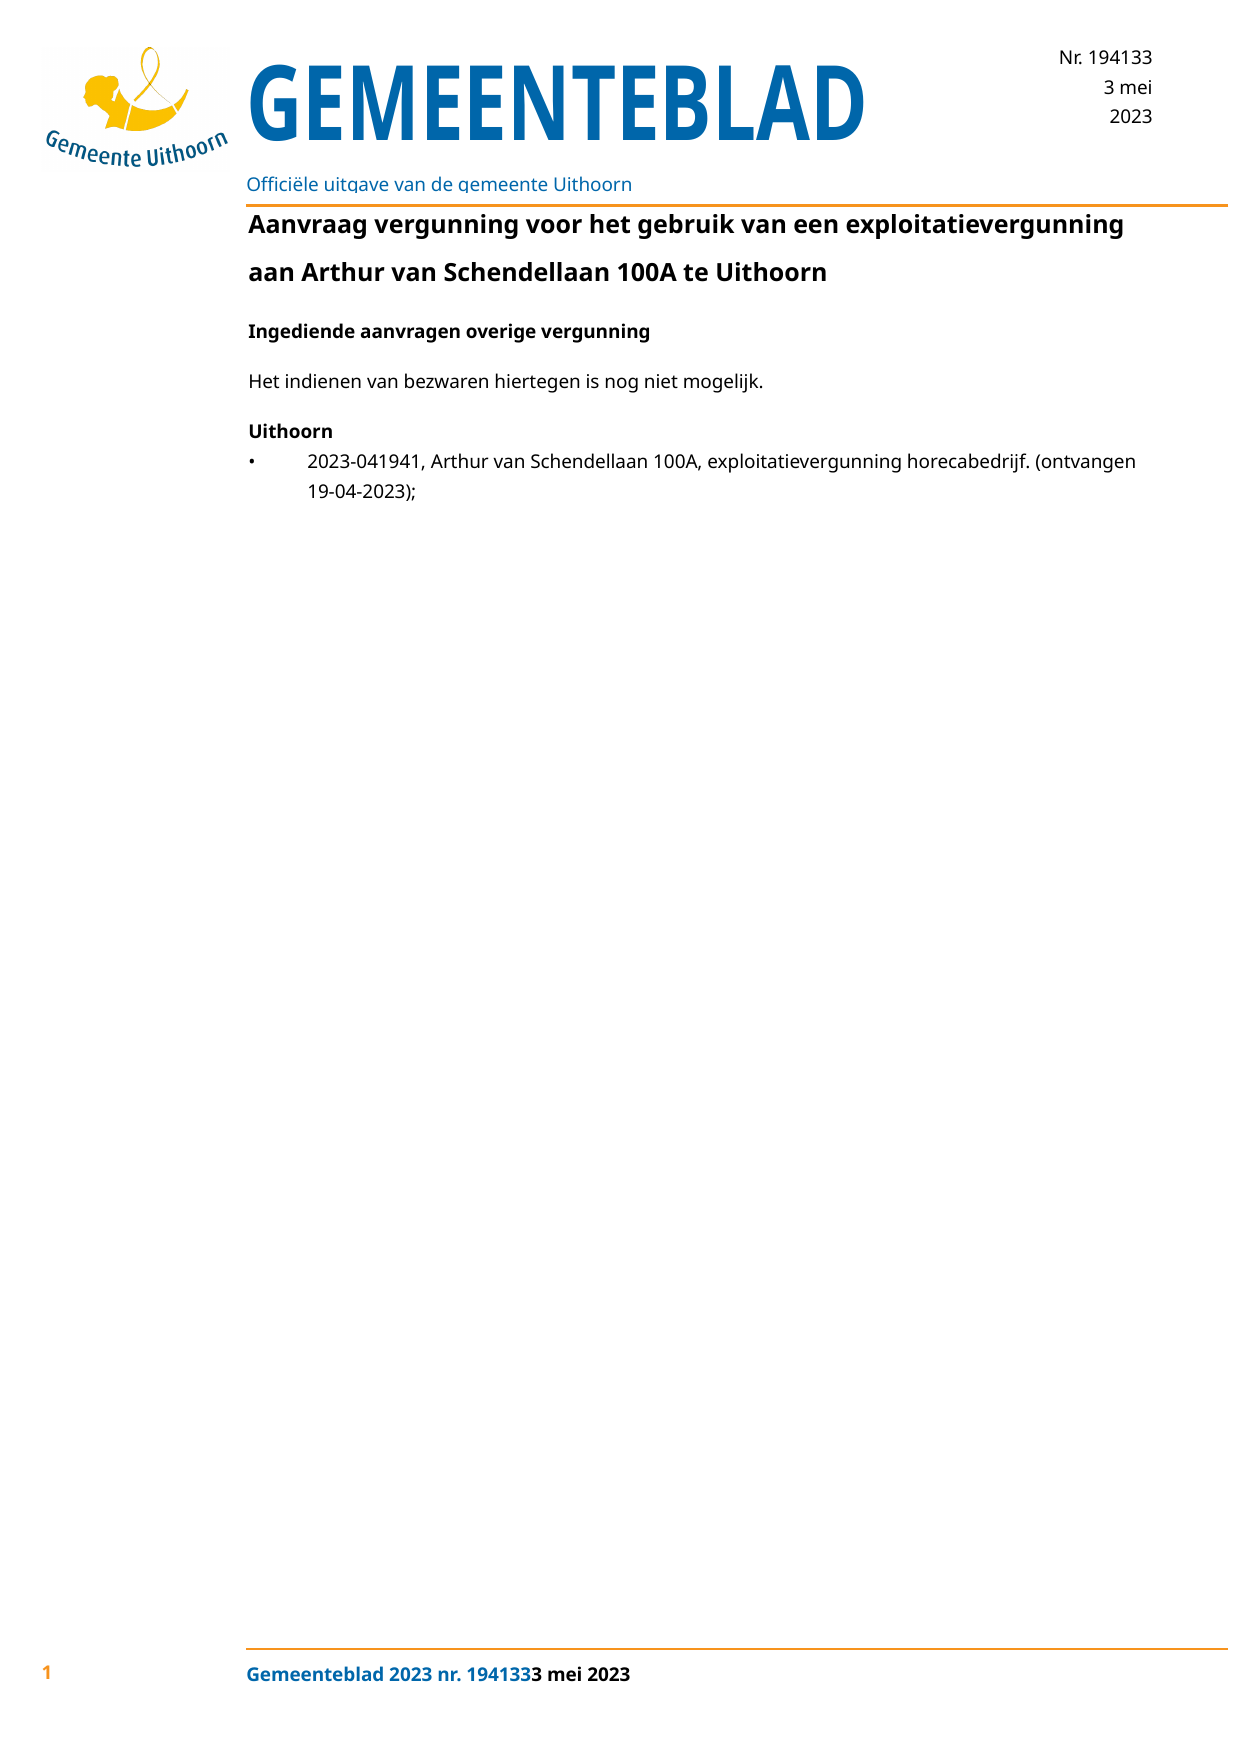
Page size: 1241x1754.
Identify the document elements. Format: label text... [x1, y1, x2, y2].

text Ingediende aanvragen overige vergunning [248, 318, 1152, 344]
text Het indienen van bezwaren hiertegen is nog niet mogelijk. [248, 368, 1152, 394]
picture [41, 47, 231, 172]
text Uithoorn [248, 419, 1152, 444]
text Aanvraag vergunning voor het gebruik van een exploitatievergunning aan Arthur van Schendellaan 100A te Uithoorn [248, 207, 1152, 288]
list 2023-041941, Arthur van Schendellaan 100A, exploitatievergunning horecabedrijf. (ontvangen 19-04-2023); [248, 448, 1152, 504]
